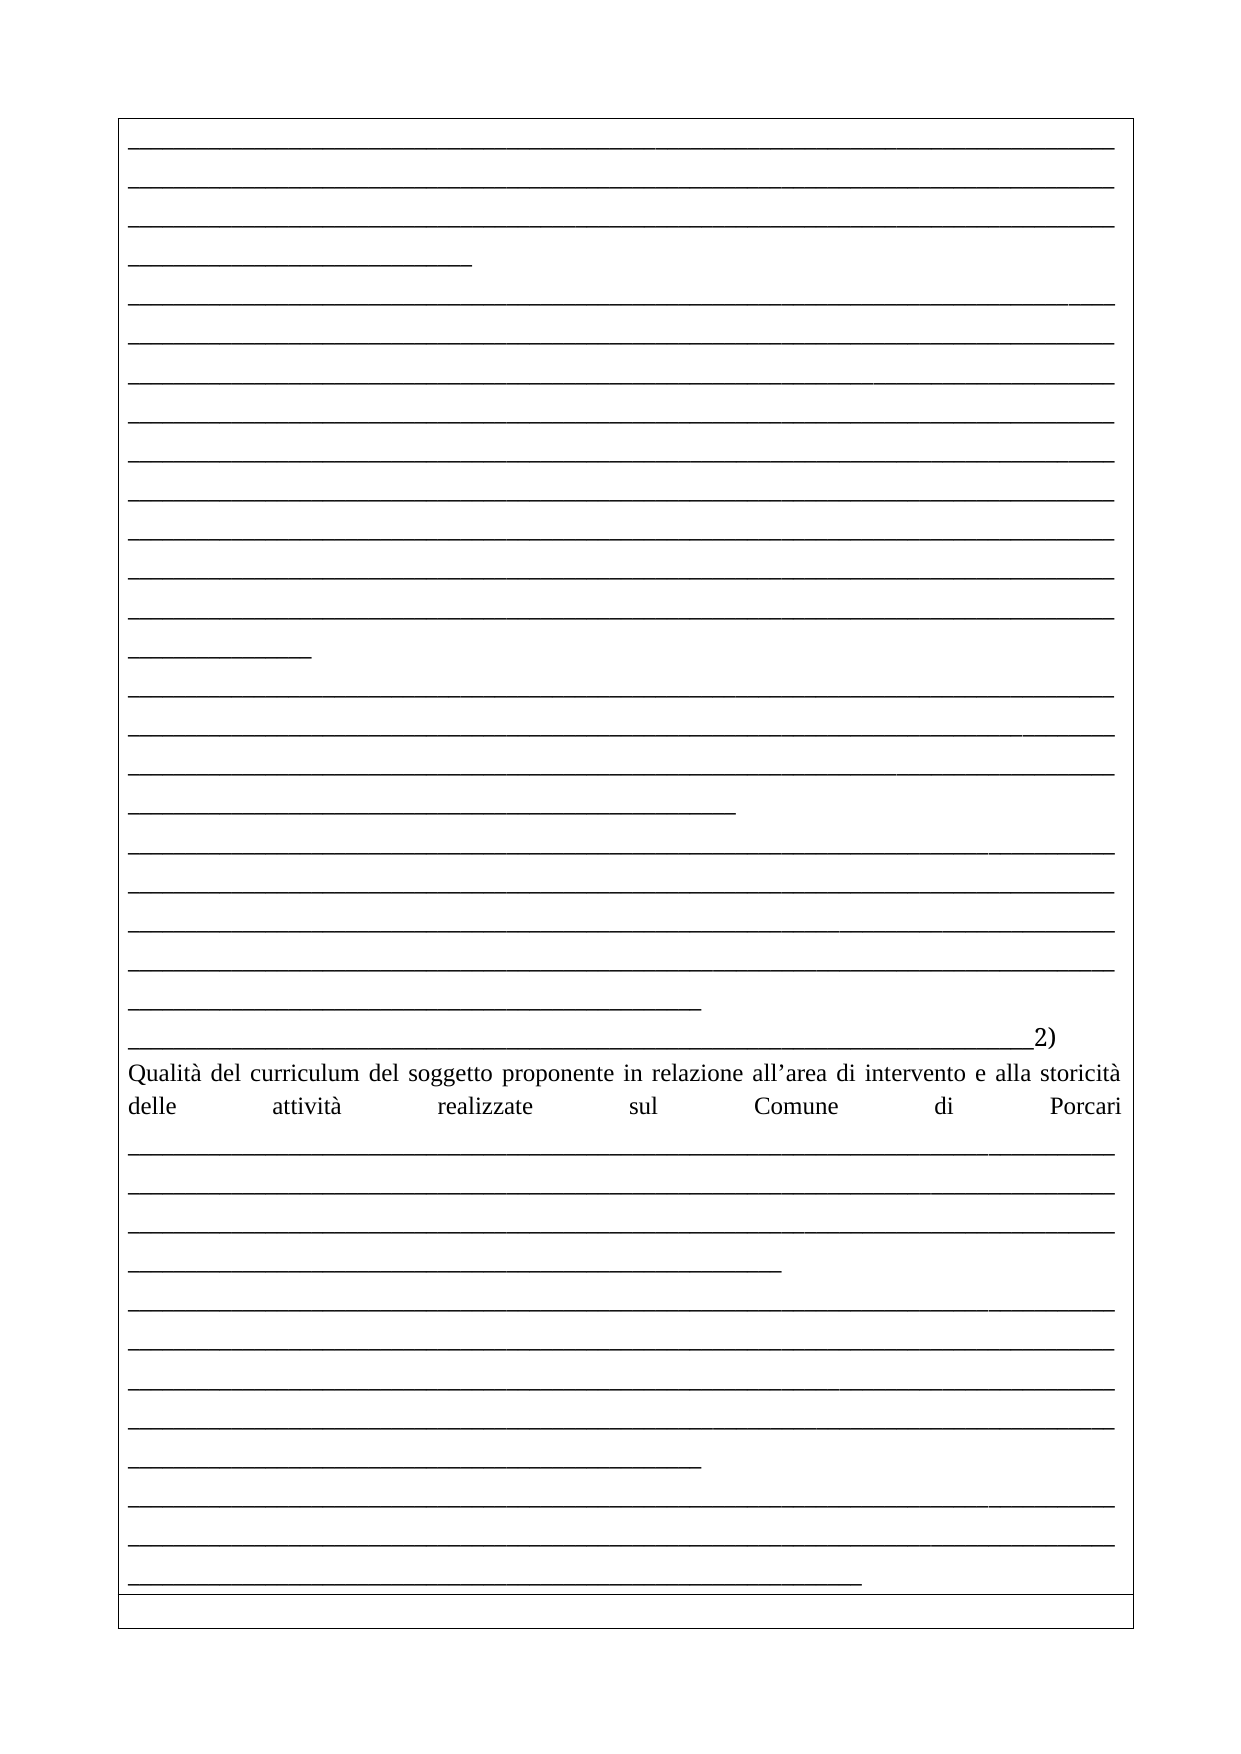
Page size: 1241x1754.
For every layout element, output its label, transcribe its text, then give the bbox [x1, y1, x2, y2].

table_cell [119, 1595, 1133, 1627]
table_cell Caratteristiche della struttura pressostatica (allegare disegno del progetto/descrizione del materiale/indicare eventuale doppia membrana/indicare eventuali porte a doppio battente/ tipologia di illuminazione/altri elementi descrittivi) ________________________________________________________________________________________________________________________________________________________________________________________________________________________________________________________________________________________________________________________________________________________________________________________________________________________________________________________________________________________________________________________________________________________________________________________________________________________________________________________ ______________________________________________________________________________________________________________________________________________________________________________________________________________________________________________________________________________________________________________________________________________________________________________________________________________________________________________________________________________________________________________________________________________________________________________________________________________________________________________________________________________________________________________________________________________________________________________________________________________________ _______________________________________________________________________________________________________________________________________________________________________________________________________________________________________________________________________________________________________________________ __________________________________________________________________________________________________________________________________________________________________________________________________________________________________________________________________________________________________________________________________________________________________________________________________________ _______________________________________________________________________________2) Qualità del curriculum del soggetto proponente in relazione all’area di intervento e alla storicità delle attività realizzate sul Comune di Porcari ___________________________________________________________________________________________________________________________________________________________________________________________________________________________________________________________________________________________________________________________ __________________________________________________________________________________________________________________________________________________________________________________________________________________________________________________________________________________________________________________________________________________________________________________________________________ ____________________________________________________________________________________________________________________________________________________________________________________________________________________________________________ [119, 119, 1133, 1594]
